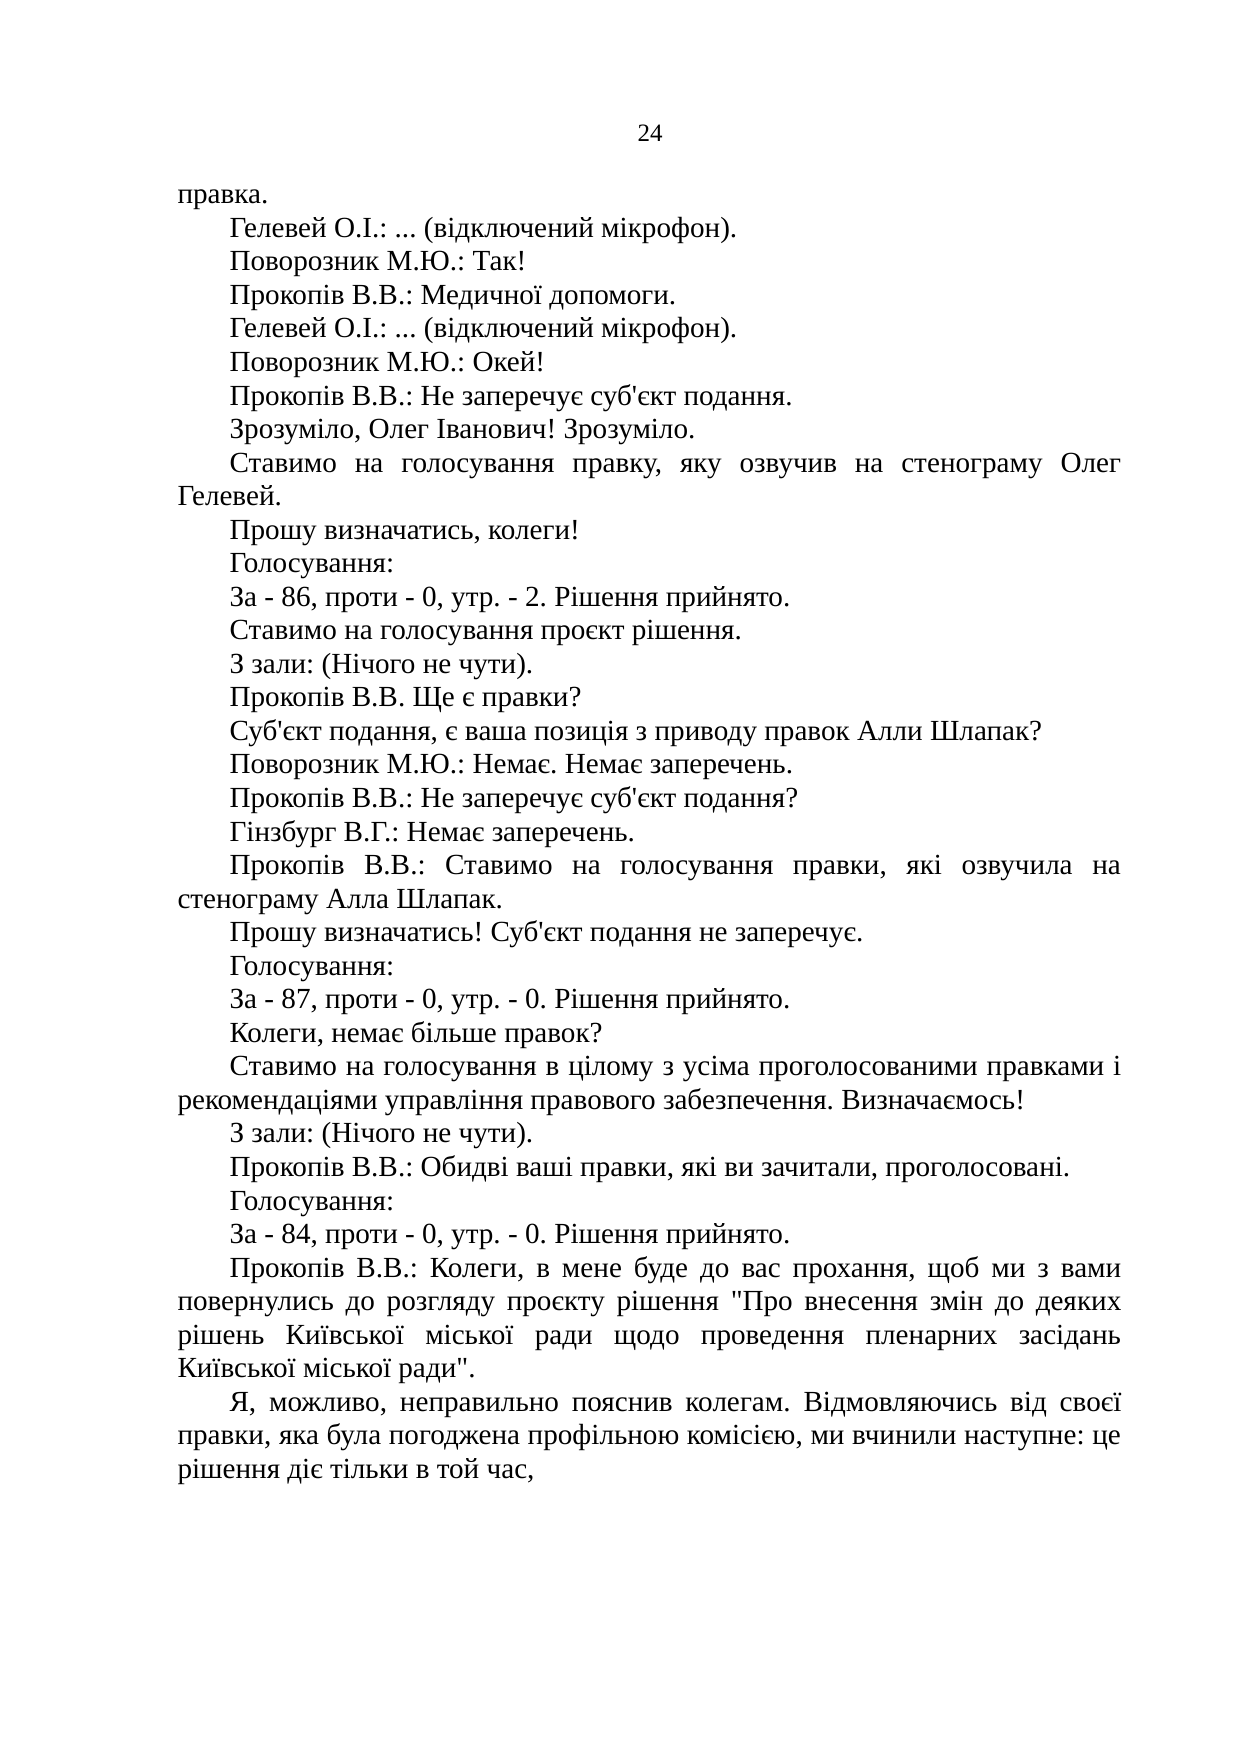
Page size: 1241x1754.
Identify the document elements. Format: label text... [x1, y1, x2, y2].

text Прошу визначатись, колеги! [177, 512, 1122, 545]
text Голосування: [177, 1183, 1122, 1216]
text За - 87, проти - 0, утр. - 0. Рішення прийнято. [177, 981, 1122, 1015]
text Прокопів В.В.: Колеги, в мене буде до вас прохання, щоб ми з вами повернулись до розгляду проєкту рішення "Про внесення змін до деяких рішень Київської міської ради щодо проведення пленарних засідань Київської міської ради". [177, 1250, 1122, 1384]
text Прокопів В.В.: Медичної допомоги. [177, 277, 1122, 311]
text Гелевей О.І.: ... (відключений мікрофон). [177, 311, 1122, 344]
text Прокопів В.В.: Не заперечує суб'єкт подання? [177, 780, 1122, 814]
text Прокопів В.В.: Не заперечує суб'єкт подання. [177, 378, 1122, 411]
text Я, можливо, неправильно пояснив колегам. Відмовляючись від своєї правки, яка була погоджена профільною комісією, ми вчинили наступне: це рішення діє тільки в той час, [177, 1384, 1122, 1484]
text правка. [177, 176, 1122, 210]
text Прокопів В.В. Ще є правки? [177, 679, 1122, 713]
text Прокопів В.В.: Обидві ваші правки, які ви зачитали, проголосовані. [177, 1149, 1122, 1183]
text Суб'єкт подання, є ваша позиція з приводу правок Алли Шлапак? [177, 713, 1122, 747]
text Поворозник М.Ю.: Так! [177, 243, 1122, 277]
text Голосування: [177, 948, 1122, 981]
text Прошу визначатись! Суб'єкт подання не заперечує. [177, 914, 1122, 948]
text Колеги, немає більше правок? [177, 1015, 1122, 1048]
text За - 84, проти - 0, утр. - 0. Рішення прийнято. [177, 1216, 1122, 1250]
text Поворозник М.Ю.: Немає. Немає заперечень. [177, 747, 1122, 780]
text З зали: (Нічого не чути). [177, 1116, 1122, 1149]
text Ставимо на голосування в цілому з усіма проголосованими правками і рекомендаціями управління правового забезпечення. Визначаємось! [177, 1048, 1122, 1116]
text З зали: (Нічого не чути). [177, 646, 1122, 679]
text Ставимо на голосування правку, яку озвучив на стенограму Олег Гелевей. [177, 445, 1122, 512]
text Поворозник М.Ю.: Окей! [177, 344, 1122, 378]
text Прокопів В.В.: Ставимо на голосування правки, які озвучила на стенограму Алла Шлапак. [177, 847, 1122, 914]
text Ставимо на голосування проєкт рішення. [177, 612, 1122, 646]
text Зрозуміло, Олег Іванович! Зрозуміло. [177, 411, 1122, 445]
text Гелевей О.І.: ... (відключений мікрофон). [177, 210, 1122, 243]
text Голосування: [177, 545, 1122, 579]
text Гінзбург В.Г.: Немає заперечень. [177, 814, 1122, 847]
text За - 86, проти - 0, утр. - 2. Рішення прийнято. [177, 579, 1122, 612]
